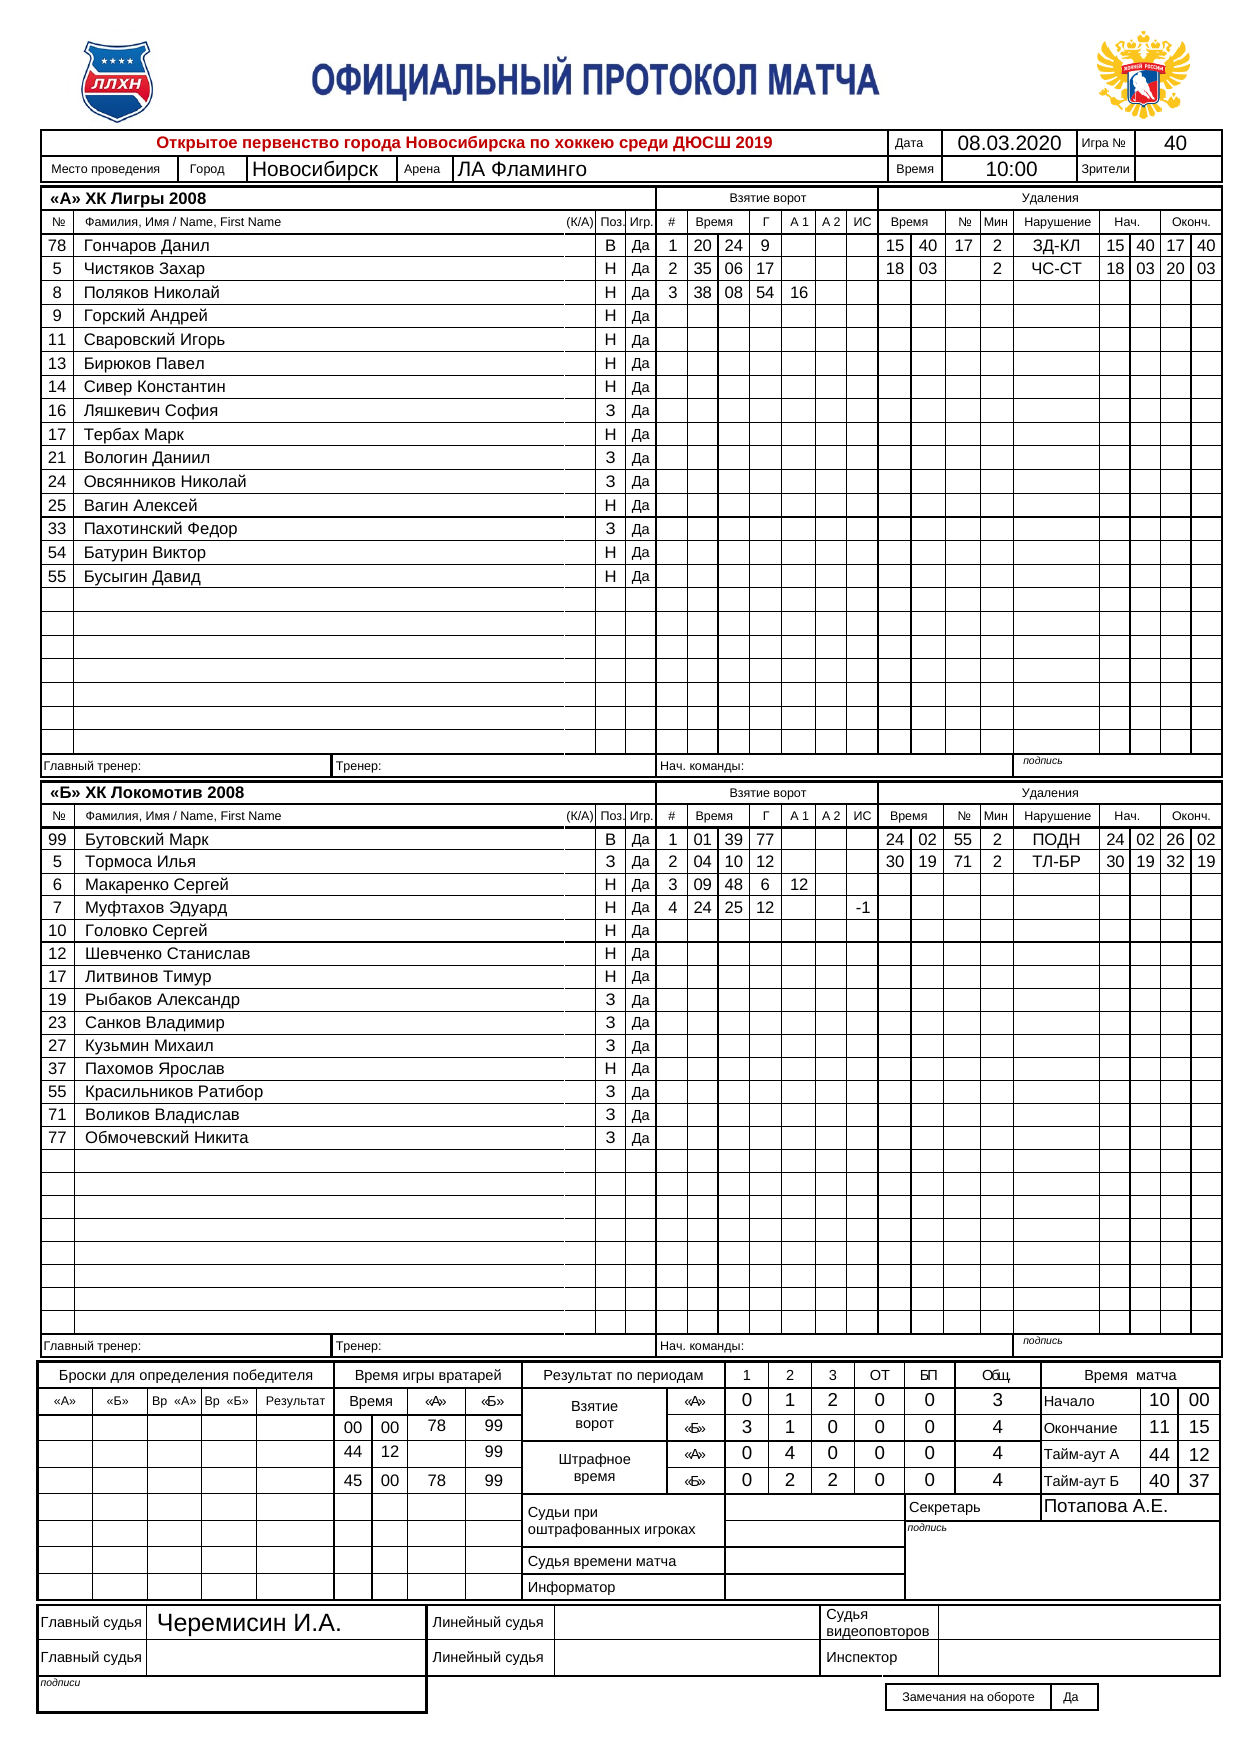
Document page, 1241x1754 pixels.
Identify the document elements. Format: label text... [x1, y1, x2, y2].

table_cell Тербах Марк [74, 423, 564, 445]
table_cell [688, 1058, 717, 1079]
table_cell [719, 446, 749, 469]
table_cell Гончаров Данил [74, 235, 564, 256]
table_cell [565, 1150, 595, 1172]
table_cell [847, 1242, 877, 1264]
table_cell [688, 612, 717, 634]
table_cell 27 [42, 1035, 74, 1057]
table_cell [1131, 1311, 1160, 1333]
table_cell Н [596, 541, 625, 564]
table_cell [1192, 1104, 1221, 1126]
table_cell [408, 1547, 465, 1573]
table_cell [1100, 1081, 1129, 1103]
table_cell [1014, 1288, 1099, 1310]
table_cell [981, 1035, 1013, 1057]
table_cell [565, 707, 595, 729]
table_cell [466, 1547, 521, 1573]
table_cell [816, 989, 846, 1011]
table_cell [847, 612, 877, 634]
table_cell Поз. [596, 805, 625, 826]
table_cell [1100, 518, 1129, 540]
table_cell Ляшкевич София [74, 399, 564, 422]
table_cell [981, 470, 1013, 493]
table_cell 38 [688, 281, 717, 303]
table_cell Зрители [1078, 157, 1134, 181]
table_cell Да [626, 829, 655, 849]
table_cell [565, 518, 595, 540]
table_cell [626, 636, 655, 658]
table_cell [93, 1441, 147, 1467]
table_cell [944, 1219, 980, 1241]
table_cell [879, 1058, 910, 1079]
table_header Броски для определения победителя [39, 1363, 333, 1387]
table_cell [847, 1150, 877, 1172]
table_cell 15 [1179, 1415, 1219, 1440]
table_cell 99 [466, 1441, 521, 1467]
table_cell ТЛ-БР [1014, 850, 1099, 872]
table_cell [782, 352, 815, 374]
table_cell Да [626, 281, 655, 303]
table_cell [626, 683, 655, 706]
table_cell [944, 874, 980, 895]
table_cell [626, 588, 655, 611]
table_cell [408, 1441, 465, 1467]
table_cell [408, 1521, 465, 1546]
table_cell Воликов Владислав [75, 1104, 564, 1126]
table_cell 4 [769, 1442, 811, 1467]
table_cell 24 [879, 829, 910, 849]
table_cell [1161, 1242, 1190, 1264]
table_cell [657, 494, 687, 516]
table_cell Линейный судья [428, 1640, 554, 1675]
table_cell 09 [688, 874, 717, 895]
table_cell [847, 1058, 877, 1079]
table_cell № [946, 211, 980, 233]
table_cell «А» [408, 1389, 465, 1413]
table_cell Да [626, 328, 655, 351]
table_cell [1100, 541, 1129, 564]
table_cell [657, 1035, 687, 1057]
table_cell [944, 1265, 980, 1287]
table_cell [1014, 943, 1099, 964]
table_cell [981, 989, 1013, 1011]
table_cell [1100, 659, 1129, 682]
table_cell [782, 399, 815, 422]
table_cell [39, 1468, 92, 1493]
table_cell «А» [668, 1389, 724, 1413]
table_cell [688, 1104, 717, 1126]
table_cell [1014, 874, 1099, 895]
table_cell [1192, 399, 1221, 422]
table_cell [981, 423, 1013, 445]
table_cell 0 [726, 1468, 768, 1493]
table_cell Город [179, 157, 246, 181]
table_cell А 2 [816, 211, 846, 233]
table_cell [946, 565, 980, 587]
table_cell [782, 376, 815, 398]
table_cell [879, 1012, 910, 1033]
table_cell [750, 1058, 781, 1079]
table_cell [750, 966, 781, 987]
table_cell [657, 920, 687, 941]
table_cell 01 [688, 829, 717, 849]
table_cell [1100, 1196, 1129, 1218]
table_cell [565, 588, 595, 611]
table_cell Батурин Виктор [74, 541, 564, 564]
table_cell [782, 1035, 815, 1057]
table_cell [946, 612, 980, 634]
table_header «Б» ХК Локомотив 2008 [42, 783, 655, 803]
table_cell Черемисин И.А. [147, 1606, 425, 1639]
table_cell [657, 1196, 687, 1218]
table_cell [74, 683, 564, 706]
table_cell 03 [1131, 257, 1160, 280]
table_cell Главный судья [39, 1640, 146, 1675]
table_cell [1014, 518, 1099, 540]
table_cell Окончание [1042, 1415, 1140, 1440]
table_cell 0 [905, 1442, 954, 1467]
table_cell Н [596, 565, 625, 587]
table_cell [782, 896, 815, 918]
table_cell [147, 1640, 425, 1675]
table_cell [565, 1058, 595, 1079]
table_cell [719, 1196, 749, 1218]
table_cell Взятие ворот [523, 1389, 666, 1440]
table_cell [565, 1265, 595, 1287]
table_cell 14 [42, 376, 73, 398]
table_cell [879, 1081, 910, 1103]
table_cell 30 [879, 850, 910, 872]
table_cell [1014, 399, 1099, 422]
table_cell [565, 612, 595, 634]
table_cell [782, 989, 815, 1011]
table_cell [1014, 541, 1099, 564]
table_cell [1192, 730, 1221, 753]
table_cell З [596, 1081, 625, 1103]
table_cell Бусыгин Давид [74, 565, 564, 587]
table_cell [626, 707, 655, 729]
table_cell [1100, 328, 1129, 351]
table_cell [1014, 1219, 1099, 1241]
table_cell (К/А) [565, 805, 595, 826]
table_cell [816, 541, 846, 564]
table_cell Фамилия, Имя / Name, First Name [74, 211, 565, 233]
table_cell 00 [335, 1416, 371, 1440]
table_cell 19 [1192, 850, 1221, 872]
table_cell [816, 730, 846, 753]
table_cell [816, 707, 846, 729]
table_cell [1131, 352, 1160, 374]
table_cell [408, 1494, 465, 1520]
table_cell [719, 1311, 749, 1333]
table_cell Рыбаков Александр [75, 989, 564, 1011]
table_cell [782, 1196, 815, 1218]
table_cell З [596, 446, 625, 469]
table_cell [847, 636, 877, 658]
table_cell [74, 730, 564, 753]
table_cell [1014, 1150, 1099, 1172]
table_cell [1131, 943, 1160, 964]
table_cell ИС [847, 805, 877, 826]
table_cell Да [626, 518, 655, 540]
table_cell [719, 565, 749, 587]
table_cell [1100, 1219, 1129, 1241]
table_cell [1161, 423, 1190, 445]
table_cell 12 [1179, 1441, 1219, 1467]
table_cell [719, 518, 749, 540]
table_cell [912, 707, 945, 729]
table_cell [816, 1104, 846, 1126]
table_cell [596, 588, 625, 611]
table_cell [847, 1127, 877, 1149]
table_cell [816, 683, 846, 706]
table_cell З [596, 518, 625, 540]
table_cell [944, 989, 980, 1011]
table_cell 11 [42, 328, 73, 351]
table_cell [1131, 541, 1160, 564]
table_cell [1100, 896, 1129, 918]
table_cell [944, 1150, 980, 1172]
table_cell [847, 1035, 877, 1057]
table_cell [657, 328, 687, 351]
table_cell [981, 1081, 1013, 1103]
table_cell Да [626, 423, 655, 445]
table_cell [816, 920, 846, 941]
table_cell [565, 1035, 595, 1057]
table_cell [782, 305, 815, 327]
table_cell 71 [42, 1104, 74, 1126]
table_cell [782, 1173, 815, 1195]
table_header Общ. [956, 1363, 1040, 1387]
table_cell [657, 423, 687, 445]
table_cell [981, 1173, 1013, 1195]
table_cell [688, 1173, 717, 1195]
table_cell 6 [42, 874, 74, 895]
table_cell 33 [42, 518, 73, 540]
table_cell [565, 1311, 595, 1333]
table_cell [1161, 707, 1190, 729]
table_cell [847, 518, 877, 540]
table_cell Штрафное время [523, 1442, 666, 1493]
table_cell Да [626, 541, 655, 564]
table_cell Да [626, 257, 655, 280]
table_cell [1192, 707, 1221, 729]
table_cell [1100, 1173, 1129, 1195]
table_cell [1161, 636, 1190, 658]
table_cell 00 [373, 1468, 407, 1493]
table_cell [1161, 1150, 1190, 1172]
table_cell [981, 541, 1013, 564]
table_cell [981, 1219, 1013, 1241]
table_cell [816, 829, 846, 849]
table_cell [912, 305, 945, 327]
table_cell [1131, 1288, 1160, 1310]
table_cell [93, 1468, 147, 1493]
table_cell Главный тренер: [42, 1335, 330, 1356]
table_cell [596, 1265, 625, 1287]
table_cell 12 [373, 1441, 407, 1467]
table_cell [750, 707, 781, 729]
table_cell [565, 874, 595, 895]
table_cell [946, 494, 980, 516]
table_cell [847, 1265, 877, 1287]
table_cell [847, 1196, 877, 1218]
table_cell 37 [1179, 1468, 1219, 1493]
table_cell [719, 399, 749, 422]
table_cell [912, 636, 945, 658]
table_cell 17 [1161, 235, 1190, 256]
table_cell [816, 376, 846, 398]
table_cell [816, 1265, 846, 1287]
table_cell [981, 636, 1013, 658]
table_cell 9 [42, 305, 73, 327]
table_cell [750, 730, 781, 753]
table_cell [1161, 565, 1190, 587]
table_cell [1192, 896, 1221, 918]
table_cell 0 [855, 1415, 904, 1440]
table_cell [626, 612, 655, 634]
table_cell Н [596, 305, 625, 327]
table_cell Да [626, 1035, 655, 1057]
table_cell [782, 565, 815, 587]
table_cell Время [879, 211, 945, 233]
table_cell [565, 943, 595, 964]
table_cell [596, 730, 625, 753]
table_cell [1131, 376, 1160, 398]
table_cell [847, 1012, 877, 1033]
table_cell [912, 565, 945, 587]
table_cell 54 [750, 281, 781, 303]
table_cell [565, 494, 595, 516]
table_cell Тормоса Илья [75, 850, 564, 872]
table_cell [981, 707, 1013, 729]
table_cell [912, 281, 945, 303]
table_cell [912, 1058, 943, 1079]
table_cell [657, 470, 687, 493]
table_cell [1100, 446, 1129, 469]
table_cell [335, 1494, 371, 1520]
table_cell [946, 707, 980, 729]
table_cell [42, 1150, 74, 1172]
table_cell [1014, 376, 1099, 398]
table_cell [596, 659, 625, 682]
table_cell [688, 1242, 717, 1264]
table_cell [688, 1219, 717, 1241]
table_cell [912, 376, 945, 398]
table_cell ЧС-СТ [1014, 257, 1099, 280]
table_cell [688, 1311, 717, 1333]
table_cell [1161, 541, 1190, 564]
table_cell [1099, 1682, 1220, 1711]
table_cell [1192, 494, 1221, 516]
table_cell 15 [1100, 235, 1129, 256]
table_cell [688, 683, 717, 706]
table_cell Нарушение [1014, 805, 1099, 826]
table_cell [565, 966, 595, 987]
table_cell [879, 423, 910, 445]
table_cell 78 [408, 1468, 465, 1493]
table_cell 30 [1100, 850, 1129, 872]
table_cell [912, 1311, 943, 1333]
table_cell 10:00 [943, 157, 1076, 181]
table_cell «Б» [93, 1389, 147, 1413]
table_cell [657, 1058, 687, 1079]
table_cell [1192, 636, 1221, 658]
table_cell Н [596, 896, 625, 918]
table_cell [257, 1416, 333, 1440]
table_cell [1192, 1288, 1221, 1310]
table_cell [148, 1547, 201, 1573]
table_cell 1 [657, 235, 687, 256]
table_cell [1131, 966, 1160, 987]
table_cell [1100, 920, 1129, 941]
table_cell [816, 305, 846, 327]
table_cell [688, 1081, 717, 1103]
table_cell [1192, 446, 1221, 469]
table_cell [912, 446, 945, 469]
table_cell З [596, 850, 625, 872]
table_cell Н [596, 352, 625, 374]
table_cell Время [688, 211, 749, 233]
table_cell [719, 352, 749, 374]
table_cell 08 [719, 281, 749, 303]
table_cell [782, 943, 815, 964]
table_cell [981, 352, 1013, 374]
table_cell [816, 1173, 846, 1195]
table_cell [750, 376, 781, 398]
table_cell [75, 1219, 564, 1241]
table_cell [1131, 636, 1160, 658]
table_cell [1161, 281, 1190, 303]
table_cell [981, 399, 1013, 422]
table_cell Вологин Даниил [74, 446, 564, 469]
table_cell Да [626, 494, 655, 516]
table_cell [74, 588, 564, 611]
table_cell # [657, 805, 687, 826]
table_cell Вагин Алексей [74, 494, 564, 516]
table_cell [847, 494, 877, 516]
table_cell [1192, 1035, 1221, 1057]
table_cell [912, 920, 943, 941]
table_cell А 2 [816, 805, 846, 826]
table_cell [879, 588, 910, 611]
table_cell [688, 494, 717, 516]
table_cell 26 [1161, 829, 1190, 849]
table_cell [912, 612, 945, 634]
table_cell [688, 1196, 717, 1218]
table_cell [847, 850, 877, 872]
table_cell [93, 1574, 147, 1599]
table_cell [1014, 470, 1099, 493]
table_cell [719, 1058, 749, 1079]
table_cell Судья времени матча [523, 1548, 724, 1573]
table_cell [1192, 328, 1221, 351]
table_cell Да [626, 1104, 655, 1126]
table_cell [726, 1575, 904, 1599]
table_cell [1161, 683, 1190, 706]
table_cell [74, 612, 564, 634]
table_cell Бирюков Павел [74, 352, 564, 374]
table_cell [946, 518, 980, 540]
table_cell [39, 1494, 92, 1520]
table_cell 2 [657, 257, 687, 280]
table_cell Да [626, 896, 655, 918]
table_cell Литвинов Тимур [75, 966, 564, 987]
table_cell 0 [905, 1468, 954, 1493]
table_cell [202, 1441, 256, 1467]
table_cell Тренер: [333, 1335, 655, 1356]
table_cell [847, 829, 877, 849]
table_cell 25 [719, 896, 749, 918]
table_cell [939, 1640, 1219, 1675]
table_cell [879, 636, 910, 658]
table_cell Да [626, 989, 655, 1011]
table_cell [816, 1219, 846, 1241]
table_cell [719, 707, 749, 729]
table_cell [596, 707, 625, 729]
table_cell [1161, 328, 1190, 351]
table_cell [42, 1219, 74, 1241]
table_cell [93, 1494, 147, 1520]
table_cell [750, 1035, 781, 1057]
table_cell Игр. [626, 805, 655, 826]
table_cell [1131, 1035, 1160, 1057]
table_cell [1014, 1242, 1099, 1264]
table_cell [782, 257, 815, 280]
table_cell [335, 1574, 371, 1599]
table_cell [565, 896, 595, 918]
table_cell [944, 1104, 980, 1126]
table_cell Да [626, 920, 655, 941]
table_cell [750, 1173, 781, 1195]
table_cell Н [596, 281, 625, 303]
table_cell [1161, 943, 1190, 964]
table_cell [1192, 470, 1221, 493]
table_cell 99 [466, 1468, 521, 1493]
table_cell Да [626, 470, 655, 493]
table_cell 2 [981, 257, 1013, 280]
table_cell [1192, 1081, 1221, 1103]
table_cell [1161, 659, 1190, 682]
table_cell [565, 257, 595, 280]
table_cell [1100, 1127, 1129, 1149]
table_cell [626, 1265, 655, 1287]
table_cell [626, 1288, 655, 1310]
table_cell [688, 423, 717, 445]
table_cell [148, 1441, 201, 1467]
table_cell [1014, 612, 1099, 634]
table_cell [1192, 565, 1221, 587]
table_cell 5 [42, 850, 74, 872]
table_cell [981, 1311, 1013, 1333]
table_cell 32 [1161, 850, 1190, 872]
table_cell [626, 1242, 655, 1264]
table_cell [657, 1081, 687, 1103]
table_cell [1192, 1311, 1221, 1333]
table_cell [719, 920, 749, 941]
table_cell [1161, 1265, 1190, 1287]
table_cell [1100, 399, 1129, 422]
table_cell [879, 966, 910, 987]
table_cell [1131, 305, 1160, 327]
table_cell [719, 328, 749, 351]
table_cell [1100, 281, 1129, 303]
table_cell [879, 565, 910, 587]
table_cell [981, 1265, 1013, 1287]
table_cell 48 [719, 874, 749, 895]
table_cell [981, 494, 1013, 516]
table_cell Да [626, 235, 655, 256]
table_cell З [596, 470, 625, 493]
table_cell [782, 541, 815, 564]
table_cell [912, 943, 943, 964]
table_cell [981, 376, 1013, 398]
table_cell [1131, 896, 1160, 918]
table_cell Обмочевский Никита [75, 1127, 564, 1149]
table_cell [565, 920, 595, 941]
table_cell [719, 1035, 749, 1057]
table_cell [782, 1127, 815, 1149]
table_cell [750, 920, 781, 941]
table_cell [719, 943, 749, 964]
table_cell [750, 1196, 781, 1218]
table_cell [1192, 1265, 1221, 1287]
table_cell 4 [657, 896, 687, 918]
table_cell [719, 470, 749, 493]
table_header 08.03.2020 [943, 131, 1076, 155]
table_cell 0 [726, 1389, 768, 1413]
table_cell [1100, 1265, 1129, 1287]
table_cell [879, 376, 910, 398]
table_cell 71 [944, 850, 980, 872]
table_cell 0 [812, 1442, 854, 1467]
table_cell [981, 612, 1013, 634]
table_cell [1014, 1081, 1099, 1103]
table_cell [782, 1288, 815, 1310]
table_cell 10 [1141, 1389, 1177, 1413]
table_cell [1192, 1127, 1221, 1149]
table_cell [944, 1012, 980, 1033]
table_cell [750, 1012, 781, 1033]
table_cell «Б» [668, 1415, 724, 1440]
table_cell [750, 305, 781, 327]
table_cell 4 [956, 1468, 1040, 1493]
table_cell [912, 518, 945, 540]
table_cell Да [626, 1081, 655, 1103]
table_cell [1100, 612, 1129, 634]
table_cell [565, 235, 595, 256]
table_cell 17 [42, 423, 73, 445]
table_cell 3 [657, 874, 687, 895]
table_cell Главный тренер: [42, 755, 330, 776]
table_cell [1192, 1058, 1221, 1079]
table_cell 06 [719, 257, 749, 280]
table_cell [816, 1035, 846, 1057]
table_cell [879, 730, 910, 753]
table_cell [750, 518, 781, 540]
table_cell [1100, 1311, 1129, 1333]
table_cell 17 [750, 257, 781, 280]
table_cell [719, 1104, 749, 1126]
table_cell [946, 730, 980, 753]
table_cell [1131, 518, 1160, 540]
table_cell [750, 541, 781, 564]
table_cell [657, 518, 687, 540]
table_cell Время [688, 805, 749, 826]
table_cell [657, 352, 687, 374]
table_cell [719, 494, 749, 516]
table_cell Н [596, 874, 625, 895]
table_header Замечания на обороте [887, 1685, 1050, 1709]
table_cell [879, 446, 910, 469]
table_cell ЗД-КЛ [1014, 235, 1099, 256]
table_cell [657, 565, 687, 587]
table_cell Мин [981, 805, 1013, 826]
table_cell [782, 423, 815, 445]
table_cell [726, 1521, 904, 1546]
table_header Открытое первенство города Новосибирска по хоккею среди ДЮСШ 2019 [42, 131, 887, 155]
table_cell 2 [769, 1468, 811, 1493]
table_cell [816, 1012, 846, 1033]
table_cell [1161, 470, 1190, 493]
table_cell [1161, 1127, 1190, 1149]
table_cell 11 [1141, 1415, 1177, 1440]
table_cell 02 [1192, 829, 1221, 849]
table_cell [1161, 588, 1190, 611]
table_cell [750, 943, 781, 964]
table_cell [719, 1173, 749, 1195]
table_cell ЛА Фламинго [454, 157, 887, 181]
table_cell [596, 612, 625, 634]
table_cell [719, 1150, 749, 1172]
table_cell [946, 257, 980, 280]
table_cell [1131, 683, 1160, 706]
table_cell 55 [42, 1081, 74, 1103]
table_cell [847, 305, 877, 327]
table_cell Н [596, 494, 625, 516]
table_cell [981, 966, 1013, 987]
table_cell [879, 1173, 910, 1195]
table_cell [879, 1219, 910, 1241]
table_cell [816, 850, 846, 872]
table_cell Да [626, 1127, 655, 1149]
table_cell [1100, 636, 1129, 658]
table_cell [1014, 683, 1099, 706]
table_cell [42, 612, 73, 634]
table_cell [912, 1173, 943, 1195]
table_header Взятие ворот [657, 783, 877, 803]
table_cell [93, 1416, 147, 1440]
table_cell [750, 1265, 781, 1287]
table_cell 2 [657, 850, 687, 872]
table_cell № [42, 211, 73, 233]
table_cell [782, 920, 815, 941]
table_cell [626, 1196, 655, 1218]
table_cell [847, 659, 877, 682]
table_cell [816, 896, 846, 918]
table_cell [1161, 989, 1190, 1011]
table_cell [1014, 1265, 1099, 1287]
table_cell [75, 1150, 564, 1172]
table_cell 02 [1131, 829, 1160, 849]
table_cell [946, 281, 980, 303]
table_cell [719, 1265, 749, 1287]
table_cell [1014, 423, 1099, 445]
table_header 40 [1136, 131, 1221, 155]
table_cell [816, 281, 846, 303]
table_cell [816, 612, 846, 634]
table_cell 02 [912, 829, 943, 849]
table_cell 37 [42, 1058, 74, 1079]
table_cell [816, 1127, 846, 1149]
table_cell подпись [1014, 1335, 1221, 1356]
table_cell [657, 1265, 687, 1287]
table_cell [1014, 1104, 1099, 1126]
table_cell Нач. [1100, 805, 1160, 826]
table_cell [912, 874, 943, 895]
table_cell [847, 920, 877, 941]
table_cell З [596, 1012, 625, 1033]
table_cell [750, 636, 781, 658]
table_cell [726, 1495, 904, 1520]
table_cell [1161, 1219, 1190, 1241]
table_cell [782, 1012, 815, 1033]
table_cell [1192, 943, 1221, 964]
table_cell [944, 1081, 980, 1103]
table_cell 19 [912, 850, 943, 872]
table_cell -1 [847, 896, 877, 918]
table_cell [565, 470, 595, 493]
table_cell [1192, 659, 1221, 682]
table_cell [750, 1219, 781, 1241]
table_cell [1192, 541, 1221, 564]
table_cell [657, 943, 687, 964]
table_cell [981, 1196, 1013, 1218]
table_cell [750, 1311, 781, 1333]
table_cell [565, 1012, 595, 1033]
table_cell З [596, 1035, 625, 1057]
table_cell [565, 376, 595, 398]
table_cell [944, 1311, 980, 1333]
table_cell [1100, 1104, 1129, 1126]
table_cell [657, 989, 687, 1011]
table_cell [565, 989, 595, 1011]
table_cell 4 [956, 1442, 1040, 1467]
table_cell 77 [750, 829, 781, 849]
table_cell [750, 399, 781, 422]
table_cell [373, 1574, 407, 1599]
table_cell [1161, 874, 1190, 895]
table_cell Овсянников Николай [74, 470, 564, 493]
table_cell Чистяков Захар [74, 257, 564, 280]
table_cell Да [626, 874, 655, 895]
table_cell [596, 1196, 625, 1218]
table_cell [596, 1311, 625, 1333]
table_cell [657, 1219, 687, 1241]
table_cell [657, 1242, 687, 1264]
table_cell З [596, 399, 625, 422]
table_cell 03 [1192, 257, 1221, 280]
table_cell 24 [719, 235, 749, 256]
table_cell [912, 896, 943, 918]
table_cell Кузьмин Михаил [75, 1035, 564, 1057]
table_cell Головко Сергей [75, 920, 564, 941]
table_cell [657, 683, 687, 706]
table_cell [565, 829, 595, 849]
table_cell [688, 1127, 717, 1149]
table_cell [944, 896, 980, 918]
table_cell Н [596, 257, 625, 280]
table_cell [719, 305, 749, 327]
table_cell 15 [879, 235, 910, 256]
table_cell [1131, 1265, 1160, 1287]
table_cell 24 [42, 470, 73, 493]
table_cell [1014, 1173, 1099, 1195]
table_cell [657, 588, 687, 611]
table_cell [782, 829, 815, 849]
table_cell Секретарь [906, 1495, 1040, 1520]
table_cell [1131, 281, 1160, 303]
table_cell 19 [42, 989, 74, 1011]
table_cell 5 [42, 257, 73, 280]
table_cell [944, 1242, 980, 1264]
table_cell [912, 1150, 943, 1172]
table_cell [75, 1288, 564, 1310]
table_cell 18 [1100, 257, 1129, 280]
table_cell [1161, 896, 1190, 918]
table_cell [688, 1265, 717, 1287]
table_cell [782, 612, 815, 634]
table_cell [657, 659, 687, 682]
table_cell [1131, 1127, 1160, 1149]
table_cell [257, 1468, 333, 1493]
table_cell 3 [956, 1389, 1040, 1413]
table_header Результат по периодам [523, 1363, 724, 1387]
table_cell [657, 1288, 687, 1310]
table_cell [719, 588, 749, 611]
table_cell 00 [373, 1416, 407, 1440]
table_cell [565, 659, 595, 682]
table_cell [879, 328, 910, 351]
table_cell 16 [782, 281, 815, 303]
table_cell [981, 281, 1013, 303]
table_cell [688, 636, 717, 658]
table_cell [39, 1416, 92, 1440]
table_cell [1100, 1012, 1129, 1033]
table_cell [847, 399, 877, 422]
table_cell [719, 1081, 749, 1103]
table_cell [75, 1242, 564, 1264]
table_cell 40 [1131, 235, 1160, 256]
table_cell [1131, 612, 1160, 634]
table_cell [879, 1104, 910, 1126]
table_cell Инспектор [821, 1640, 938, 1675]
table_cell [879, 305, 910, 327]
table_cell [912, 1265, 943, 1287]
table_cell Вр «Б» [202, 1389, 256, 1413]
table_cell [1131, 470, 1160, 493]
table_cell [912, 588, 945, 611]
table_cell [257, 1494, 333, 1520]
table_cell [1100, 989, 1129, 1011]
table_cell [816, 1288, 846, 1310]
table_cell Да [626, 565, 655, 587]
table_cell [816, 257, 846, 280]
table_header 3 [812, 1363, 854, 1387]
table_cell 99 [466, 1416, 521, 1440]
table_cell 1 [769, 1415, 811, 1440]
table_cell 20 [688, 235, 717, 256]
table_cell [1014, 966, 1099, 987]
table_cell [1014, 446, 1099, 469]
table_cell [981, 1012, 1013, 1033]
table_cell [847, 376, 877, 398]
table_cell [1131, 1104, 1160, 1126]
table_cell [847, 565, 877, 587]
table_cell Н [596, 376, 625, 398]
table_cell 24 [1100, 829, 1129, 849]
table_cell 9 [750, 235, 781, 256]
table_cell [626, 1150, 655, 1172]
table_cell 21 [42, 446, 73, 469]
table_cell [335, 1521, 371, 1546]
table_cell [981, 896, 1013, 918]
table_cell [719, 1012, 749, 1033]
table_cell [1161, 1311, 1190, 1333]
table_cell [879, 612, 910, 634]
table_cell [565, 1242, 595, 1264]
table_cell [1161, 399, 1190, 422]
table_cell [657, 612, 687, 634]
table_cell [816, 328, 846, 351]
table_cell [148, 1494, 201, 1520]
table_header 2 [769, 1363, 811, 1387]
table_cell (К/А) [565, 211, 595, 233]
table_cell [782, 494, 815, 516]
table_cell [879, 1035, 910, 1057]
table_cell 0 [905, 1415, 954, 1440]
table_cell [1131, 328, 1160, 351]
table_cell [726, 1548, 904, 1573]
table_cell Да [626, 376, 655, 398]
table_header Удаления [879, 783, 1221, 803]
table_cell [879, 399, 910, 422]
table_cell [879, 874, 910, 895]
table_cell [1131, 1242, 1160, 1264]
table_cell Санков Владимир [75, 1012, 564, 1033]
table_cell [565, 1196, 595, 1218]
table_cell [879, 541, 910, 564]
table_cell [1100, 470, 1129, 493]
table_cell Н [596, 423, 625, 445]
table_cell Да [626, 305, 655, 327]
table_cell [782, 470, 815, 493]
table_header 1 [726, 1363, 768, 1387]
table_cell 17 [42, 966, 74, 987]
table_cell [879, 683, 910, 706]
table_cell [1100, 1150, 1129, 1172]
table_cell [981, 1058, 1013, 1079]
table_cell [1100, 707, 1129, 729]
table_cell [1192, 305, 1221, 327]
table_cell [688, 328, 717, 351]
table_cell 44 [1141, 1441, 1177, 1467]
table_cell [879, 1311, 910, 1333]
table_cell [75, 1311, 564, 1333]
table_cell Нарушение [1014, 211, 1099, 233]
table_cell [847, 470, 877, 493]
table_cell 1 [769, 1389, 811, 1413]
table_cell 3 [657, 281, 687, 303]
table_cell [42, 683, 73, 706]
table_cell [1014, 328, 1099, 351]
table_header Время матча [1042, 1363, 1219, 1387]
table_cell [816, 423, 846, 445]
table_header Взятие ворот [657, 188, 877, 209]
table_cell [1014, 659, 1099, 682]
table_cell [912, 1219, 943, 1241]
table_cell [565, 1127, 595, 1149]
table_cell 00 [1179, 1389, 1219, 1413]
table_cell Место проведения [42, 157, 177, 181]
table_cell [981, 518, 1013, 540]
table_cell [981, 1242, 1013, 1264]
table_cell 2 [981, 850, 1013, 872]
table_cell [688, 989, 717, 1011]
table_cell [879, 1242, 910, 1264]
table_cell [981, 730, 1013, 753]
table_cell «А» [668, 1442, 724, 1467]
table_cell [912, 966, 943, 987]
table_cell Бутовский Марк [75, 829, 564, 849]
table_cell [981, 1288, 1013, 1310]
table_cell [1100, 588, 1129, 611]
table_cell [555, 1640, 819, 1675]
table_cell [944, 1288, 980, 1310]
table_cell Вр «А» [148, 1389, 201, 1413]
table_cell [816, 943, 846, 964]
table_cell 13 [42, 352, 73, 374]
table_cell 35 [688, 257, 717, 280]
table_cell [879, 1265, 910, 1287]
table_cell [847, 235, 877, 256]
table_cell [1161, 1058, 1190, 1079]
table_cell # [657, 211, 687, 233]
table_cell [847, 1288, 877, 1310]
table_cell 12 [750, 896, 781, 918]
table_cell [596, 1219, 625, 1241]
table_cell [946, 659, 980, 682]
table_cell [1131, 1150, 1160, 1172]
table_cell [719, 1219, 749, 1241]
table_cell [1161, 518, 1190, 540]
table_cell А 1 [782, 805, 815, 826]
table_cell [750, 423, 781, 445]
table_cell [75, 1196, 564, 1218]
table_cell [565, 730, 595, 753]
table_cell [879, 896, 910, 918]
table_cell [1014, 1196, 1099, 1218]
table_cell [847, 1219, 877, 1241]
table_cell [944, 1173, 980, 1195]
table_cell Начало [1042, 1389, 1140, 1413]
table_cell 99 [42, 829, 74, 849]
table_cell [565, 683, 595, 706]
table_cell Да [626, 352, 655, 374]
table_cell [1100, 423, 1129, 445]
table_cell [1100, 683, 1129, 706]
table_cell [782, 446, 815, 469]
table_cell [688, 966, 717, 987]
table_cell Н [596, 966, 625, 987]
table_cell [750, 494, 781, 516]
table_cell [657, 1012, 687, 1033]
table_cell [373, 1521, 407, 1546]
table_cell [946, 399, 980, 422]
table_cell [688, 565, 717, 587]
table_cell Н [596, 920, 625, 941]
table_cell [688, 1150, 717, 1172]
table_cell [946, 588, 980, 611]
table_cell [335, 1547, 371, 1573]
table_cell 40 [1141, 1468, 1177, 1493]
table_cell [946, 636, 980, 658]
table_cell Время [335, 1389, 407, 1413]
table_cell [93, 1521, 147, 1546]
table_cell [847, 943, 877, 964]
table_header Дата [889, 131, 941, 155]
table_cell Результат [257, 1389, 333, 1413]
table_cell [912, 399, 945, 422]
table_cell В [596, 235, 625, 256]
table_cell Тайм-аут А [1042, 1441, 1140, 1467]
table_cell [782, 1150, 815, 1172]
table_cell [1131, 920, 1160, 941]
table_cell [879, 920, 910, 941]
table_cell [816, 1311, 846, 1333]
table_cell [816, 352, 846, 374]
table_cell [688, 1012, 717, 1033]
table_cell [1014, 565, 1099, 587]
table_cell [42, 1173, 74, 1195]
table_cell [847, 730, 877, 753]
table_cell 0 [855, 1442, 904, 1467]
table_cell [1100, 1058, 1129, 1079]
table_cell [816, 1242, 846, 1264]
table_cell 40 [912, 235, 945, 256]
table_header Да [1052, 1685, 1097, 1709]
table_cell [373, 1494, 407, 1520]
table_cell [750, 565, 781, 587]
table_cell 17 [946, 235, 980, 256]
table_cell [148, 1521, 201, 1546]
table_cell Н [596, 943, 625, 964]
table_cell № [42, 805, 74, 826]
table_cell [1161, 494, 1190, 516]
table_cell [75, 1265, 564, 1287]
table_cell Н [596, 1058, 625, 1079]
table_cell З [596, 1127, 625, 1149]
table_cell Поз. [596, 211, 625, 233]
table_cell [1161, 730, 1190, 753]
table_cell [782, 636, 815, 658]
table_cell З [596, 989, 625, 1011]
table_cell [719, 1242, 749, 1264]
table_cell [148, 1416, 201, 1440]
table_cell [596, 1242, 625, 1264]
table_cell [1131, 494, 1160, 516]
table_cell [1161, 376, 1190, 398]
table_cell [1192, 1173, 1221, 1195]
table_cell [782, 1242, 815, 1264]
table_cell [719, 541, 749, 564]
table_cell Макаренко Сергей [75, 874, 564, 895]
table_cell [912, 989, 943, 1011]
table_cell «А» [39, 1389, 92, 1413]
table_cell Время [889, 157, 941, 181]
table_cell 16 [42, 399, 73, 422]
table_cell [688, 1035, 717, 1057]
table_cell В [596, 829, 625, 849]
table_cell Г [750, 805, 781, 826]
table_cell [719, 1127, 749, 1149]
table_cell [816, 1196, 846, 1218]
table_cell [688, 470, 717, 493]
table_cell 55 [944, 829, 980, 849]
table_cell [74, 707, 564, 729]
table_cell [565, 399, 595, 422]
table_cell [1014, 636, 1099, 658]
table_cell [93, 1547, 147, 1573]
table_cell [626, 659, 655, 682]
table_cell [1100, 1242, 1129, 1264]
table_cell [466, 1574, 521, 1599]
table_cell ИС [847, 211, 877, 233]
table_cell [42, 588, 73, 611]
table_cell [688, 399, 717, 422]
table_cell [782, 730, 815, 753]
table_cell [981, 683, 1013, 706]
table_cell [74, 659, 564, 682]
table_cell [202, 1521, 256, 1546]
table_cell [912, 730, 945, 753]
table_cell [750, 1150, 781, 1172]
table_cell [466, 1494, 521, 1520]
table_cell [1161, 1173, 1190, 1195]
table_cell [847, 281, 877, 303]
table_cell [782, 1265, 815, 1287]
table_cell [750, 352, 781, 374]
table_cell [1192, 423, 1221, 445]
table_cell [847, 874, 877, 895]
table_cell [816, 470, 846, 493]
table_cell [944, 1058, 980, 1079]
table_cell [1014, 1127, 1099, 1149]
table_cell [42, 707, 73, 729]
table_cell [596, 683, 625, 706]
table_cell Нач. [1100, 211, 1160, 233]
table_cell [657, 1173, 687, 1195]
table_cell Время [879, 805, 943, 826]
table_cell [782, 588, 815, 611]
table_cell [944, 1127, 980, 1149]
table_cell № [944, 805, 980, 826]
table_cell [1100, 874, 1129, 895]
table_cell [565, 423, 595, 445]
table_cell [688, 707, 717, 729]
table_cell [750, 1081, 781, 1103]
table_cell [42, 1265, 74, 1287]
table_cell 0 [855, 1468, 904, 1493]
table_cell [1100, 966, 1129, 987]
table_cell [782, 235, 815, 256]
table_cell [981, 920, 1013, 941]
table_cell [657, 1104, 687, 1126]
table_cell [39, 1441, 92, 1467]
table_cell 3 [726, 1415, 768, 1440]
table_cell [847, 1104, 877, 1126]
table_cell [719, 730, 749, 753]
table_cell [596, 1173, 625, 1195]
table_cell [879, 1150, 910, 1172]
table_cell [1192, 1219, 1221, 1241]
table_cell [1014, 281, 1099, 303]
table_cell [657, 399, 687, 422]
table_cell Фамилия, Имя / Name, First Name [75, 805, 565, 826]
table_cell [719, 683, 749, 706]
table_cell Тренер: [333, 755, 655, 776]
table_cell [1161, 446, 1190, 469]
table_cell [1100, 1035, 1129, 1057]
table_cell [1192, 989, 1221, 1011]
table_header Время игры вратарей [335, 1363, 521, 1387]
table_cell [883, 1677, 1220, 1681]
table_cell [912, 541, 945, 564]
table_cell [750, 1288, 781, 1310]
table_cell [1192, 612, 1221, 634]
table_cell [688, 659, 717, 682]
table_cell [719, 636, 749, 658]
table_cell [939, 1606, 1219, 1639]
table_cell Сивер Константин [74, 376, 564, 398]
table_cell [466, 1521, 521, 1546]
table_cell [1131, 1058, 1160, 1079]
table_cell [408, 1574, 465, 1599]
table_cell [565, 305, 595, 327]
table_cell [847, 683, 877, 706]
table_cell [1192, 966, 1221, 987]
table_cell [847, 1311, 877, 1333]
table_cell Главный судья [39, 1606, 146, 1639]
table_cell [202, 1494, 256, 1520]
table_cell 6 [750, 874, 781, 895]
table_cell Судья видеоповторов [821, 1606, 938, 1639]
table_cell [1161, 352, 1190, 374]
table_cell [202, 1416, 256, 1440]
table_cell [565, 541, 595, 564]
table_cell Линейный судья [428, 1606, 554, 1639]
table_cell [1161, 612, 1190, 634]
table_cell [1131, 399, 1160, 422]
table_cell [1161, 1035, 1190, 1057]
table_cell [816, 494, 846, 516]
table_cell [946, 328, 980, 351]
table_cell [688, 376, 717, 398]
table_cell [847, 328, 877, 351]
table_cell [555, 1606, 819, 1639]
table_cell 24 [688, 896, 717, 918]
table_cell 4 [956, 1415, 1040, 1440]
table_cell Поляков Николай [74, 281, 564, 303]
table_cell [912, 1104, 943, 1126]
table_cell [847, 423, 877, 445]
table_cell 04 [688, 850, 717, 872]
table_cell [946, 470, 980, 493]
table_cell [782, 850, 815, 872]
table_cell [257, 1521, 333, 1546]
table_cell Сваровский Игорь [74, 328, 564, 351]
table_cell [1131, 989, 1160, 1011]
table_cell [782, 966, 815, 987]
table_cell [816, 659, 846, 682]
table_cell [688, 446, 717, 469]
table_cell 39 [719, 829, 749, 849]
table_cell ПОДН [1014, 829, 1099, 849]
table_header БП [905, 1363, 954, 1387]
table_cell [1192, 874, 1221, 895]
table_cell [879, 352, 910, 374]
table_cell подписи [39, 1677, 425, 1711]
table_cell [981, 1104, 1013, 1126]
table_header «А» ХК Лигры 2008 [42, 188, 655, 209]
table_cell [257, 1547, 333, 1573]
table_cell [42, 730, 73, 753]
table_cell [428, 1677, 882, 1711]
table_cell Г [750, 211, 781, 233]
table_cell [946, 305, 980, 327]
table_cell [688, 1288, 717, 1310]
table_cell 2 [812, 1389, 854, 1413]
table_cell [565, 1173, 595, 1195]
table_cell [912, 1035, 943, 1057]
table_cell [912, 683, 945, 706]
table_cell Красильников Ратибор [75, 1081, 564, 1103]
table_cell [39, 1574, 92, 1599]
table_cell 45 [335, 1468, 371, 1493]
table_cell [688, 305, 717, 327]
table_cell [148, 1468, 201, 1493]
table_cell 2 [981, 829, 1013, 849]
table_cell [74, 636, 564, 658]
table_cell [750, 683, 781, 706]
table_cell [657, 446, 687, 469]
picture [5, 28, 1197, 129]
table_cell Судьи при оштрафованных игроках [523, 1495, 724, 1546]
table_cell [782, 1219, 815, 1241]
table_cell [782, 659, 815, 682]
table_cell [816, 1150, 846, 1172]
table_cell [946, 352, 980, 374]
table_cell [1161, 920, 1190, 941]
table_cell [816, 235, 846, 256]
table_cell [657, 707, 687, 729]
table_cell [1192, 376, 1221, 398]
table_cell 25 [42, 494, 73, 516]
table_cell [1131, 423, 1160, 445]
table_cell [816, 588, 846, 611]
table_cell [565, 850, 595, 872]
table_cell [816, 446, 846, 469]
table_cell [688, 943, 717, 964]
table_cell 10 [42, 920, 74, 941]
table_cell [750, 989, 781, 1011]
table_cell [981, 1150, 1013, 1172]
table_cell [1131, 874, 1160, 895]
table_cell [1192, 1196, 1221, 1218]
table_cell «Б » [466, 1389, 521, 1413]
table_cell [148, 1574, 201, 1599]
table_cell [1192, 920, 1221, 941]
table_cell [912, 494, 945, 516]
table_cell [847, 989, 877, 1011]
table_cell [1131, 1081, 1160, 1103]
table_cell 44 [335, 1441, 371, 1467]
table_cell [565, 1219, 595, 1241]
table_cell [1161, 1012, 1190, 1033]
table_cell [750, 328, 781, 351]
table_cell [657, 636, 687, 658]
table_cell [912, 470, 945, 493]
table_cell [688, 920, 717, 941]
table_cell [782, 518, 815, 540]
table_cell Да [626, 399, 655, 422]
table_cell [1131, 1173, 1160, 1195]
table_cell [1161, 1196, 1190, 1218]
table_cell [1192, 352, 1221, 374]
table_cell [657, 541, 687, 564]
table_cell [202, 1468, 256, 1493]
table_cell [657, 1150, 687, 1172]
table_cell 18 [879, 257, 910, 280]
table_cell [1161, 305, 1190, 327]
table_cell [981, 565, 1013, 587]
table_cell [1161, 1081, 1190, 1103]
table_cell [1131, 1196, 1160, 1218]
table_cell [1014, 920, 1099, 941]
table_cell 55 [42, 565, 73, 587]
table_cell [42, 1288, 74, 1310]
table_cell [912, 352, 945, 374]
table_cell 03 [912, 257, 945, 280]
table_cell [565, 1104, 595, 1126]
table_cell [1192, 1012, 1221, 1033]
table_cell [981, 328, 1013, 351]
table_cell [816, 874, 846, 895]
table_cell [1100, 376, 1129, 398]
table_cell [42, 1311, 74, 1333]
table_cell [565, 446, 595, 469]
table_cell [596, 1150, 625, 1172]
table_cell [719, 376, 749, 398]
table_cell [912, 1012, 943, 1033]
table_cell [879, 659, 910, 682]
table_cell [912, 1288, 943, 1310]
table_cell Нач. команды: [657, 1335, 1012, 1356]
table_cell [565, 352, 595, 374]
table_cell 54 [42, 541, 73, 564]
table_cell 78 [42, 235, 73, 256]
table_cell [373, 1547, 407, 1573]
table_cell [816, 1058, 846, 1079]
table_cell Да [626, 446, 655, 469]
table_cell 0 [812, 1415, 854, 1440]
table_cell Н [596, 328, 625, 351]
table_cell [1131, 1219, 1160, 1241]
table_cell [1131, 707, 1160, 729]
table_cell [565, 1081, 595, 1103]
table_cell [879, 281, 910, 303]
table_cell [944, 943, 980, 964]
table_cell [912, 1196, 943, 1218]
table_cell [816, 1081, 846, 1103]
table_cell 12 [782, 874, 815, 895]
table_cell [912, 1242, 943, 1264]
table_cell [981, 446, 1013, 469]
table_cell [946, 683, 980, 706]
table_cell Нач. команды: [657, 755, 1012, 776]
table_cell [719, 989, 749, 1011]
table_cell [944, 1035, 980, 1057]
table_cell [944, 1196, 980, 1218]
table_cell З [596, 1104, 625, 1126]
table_cell [946, 446, 980, 469]
table_cell [981, 588, 1013, 611]
table_cell [1161, 966, 1190, 987]
table_cell Да [626, 943, 655, 964]
table_cell [816, 636, 846, 658]
table_cell [879, 989, 910, 1011]
table_cell [565, 1288, 595, 1310]
table_cell [981, 659, 1013, 682]
table_cell [750, 612, 781, 634]
table_cell [816, 518, 846, 540]
table_cell [719, 423, 749, 445]
table_cell [1192, 683, 1221, 706]
table_cell подпись [1014, 755, 1221, 776]
table_cell [750, 1104, 781, 1126]
table_cell [626, 1219, 655, 1241]
table_cell [1014, 1012, 1099, 1033]
table_cell [912, 1127, 943, 1149]
table_cell [1131, 659, 1160, 682]
table_cell [879, 518, 910, 540]
table_cell [847, 707, 877, 729]
table_cell [944, 966, 980, 987]
table_cell 8 [42, 281, 73, 303]
table_cell [1192, 518, 1221, 540]
table_cell [847, 966, 877, 987]
table_cell [657, 730, 687, 753]
table_cell [1014, 1035, 1099, 1057]
table_cell [39, 1547, 92, 1573]
table_cell [1014, 352, 1099, 374]
table_cell [1131, 730, 1160, 753]
table_cell [847, 257, 877, 280]
table_cell [816, 399, 846, 422]
table_cell 77 [42, 1127, 74, 1149]
table_cell 0 [726, 1442, 768, 1467]
table_cell [1014, 989, 1099, 1011]
table_cell [202, 1574, 256, 1599]
table_cell [596, 636, 625, 658]
table_cell А 1 [782, 211, 815, 233]
table_cell Оконч. [1161, 211, 1221, 233]
table_cell [719, 966, 749, 987]
table_cell [879, 470, 910, 493]
table_cell [750, 446, 781, 469]
table_cell [657, 1311, 687, 1333]
table_cell [946, 423, 980, 445]
table_header Удаления [879, 188, 1221, 209]
table_cell [1014, 494, 1099, 516]
table_cell «Б» [668, 1468, 724, 1493]
table_cell 7 [42, 896, 74, 918]
table_cell [879, 1288, 910, 1310]
table_cell 2 [812, 1468, 854, 1493]
table_cell [1136, 157, 1221, 181]
table_cell [750, 1242, 781, 1264]
table_cell [879, 1127, 910, 1149]
table_cell [1014, 305, 1099, 327]
table_cell [257, 1574, 333, 1599]
table_cell 0 [855, 1389, 904, 1413]
table_cell 78 [408, 1416, 465, 1440]
table_cell [1014, 730, 1099, 753]
table_cell [657, 966, 687, 987]
table_cell [1100, 352, 1129, 374]
table_cell [626, 1311, 655, 1333]
table_cell [912, 328, 945, 351]
table_cell [1100, 494, 1129, 516]
table_cell Игр. [626, 211, 655, 233]
table_cell [847, 588, 877, 611]
table_cell 20 [1161, 257, 1190, 280]
table_cell [1014, 707, 1099, 729]
table_cell подпись [906, 1522, 1219, 1599]
table_cell [981, 1127, 1013, 1149]
table_cell [688, 352, 717, 374]
table_cell [1014, 588, 1099, 611]
table_cell [1100, 943, 1129, 964]
table_cell [1100, 305, 1129, 327]
table_cell [782, 1058, 815, 1079]
table_cell Пахомов Ярослав [75, 1058, 564, 1079]
table_cell [688, 541, 717, 564]
table_cell [782, 707, 815, 729]
table_cell Потапова А.Е. [1042, 1495, 1219, 1520]
table_cell [257, 1441, 333, 1467]
table_cell [1100, 1288, 1129, 1310]
table_cell [1131, 565, 1160, 587]
table_cell [1192, 588, 1221, 611]
table_cell [1192, 281, 1221, 303]
table_cell [1131, 588, 1160, 611]
table_cell [42, 636, 73, 658]
table_cell 10 [719, 850, 749, 872]
table_cell [1131, 446, 1160, 469]
table_cell [912, 1081, 943, 1103]
table_cell Новосибирск [248, 157, 396, 181]
table_cell [1100, 730, 1129, 753]
table_cell Да [626, 966, 655, 987]
table_cell [1192, 1242, 1221, 1264]
table_cell [657, 376, 687, 398]
table_cell [626, 730, 655, 753]
table_cell [816, 966, 846, 987]
table_cell Муфтахов Эдуард [75, 896, 564, 918]
table_cell [847, 446, 877, 469]
table_cell [879, 1196, 910, 1218]
table_cell [946, 376, 980, 398]
table_cell 0 [905, 1389, 954, 1413]
table_cell [1014, 1058, 1099, 1079]
table_cell Да [626, 1058, 655, 1079]
table_cell [782, 328, 815, 351]
table_cell Тайм-аут Б [1042, 1468, 1140, 1493]
table_cell 12 [750, 850, 781, 872]
table_cell [657, 305, 687, 327]
table_cell [42, 1242, 74, 1264]
table_cell [202, 1547, 256, 1573]
table_cell [750, 1127, 781, 1149]
table_cell Да [626, 1012, 655, 1033]
table_cell [750, 588, 781, 611]
table_cell 12 [42, 943, 74, 964]
table_cell [847, 1081, 877, 1103]
table_cell Пахотинский Федор [74, 518, 564, 540]
table_cell [782, 1311, 815, 1333]
table_cell Шевченко Станислав [75, 943, 564, 964]
table_cell [75, 1173, 564, 1195]
table_cell 2 [981, 235, 1013, 256]
table_cell [944, 920, 980, 941]
table_cell [596, 1288, 625, 1310]
table_cell [750, 470, 781, 493]
table_cell 1 [657, 829, 687, 849]
table_cell [688, 518, 717, 540]
table_cell Арена [398, 157, 452, 181]
table_cell [946, 541, 980, 564]
table_cell Мин [981, 211, 1013, 233]
table_cell [847, 541, 877, 564]
table_cell [719, 659, 749, 682]
table_cell [688, 588, 717, 611]
table_cell [565, 328, 595, 351]
table_cell [719, 1288, 749, 1310]
table_cell [750, 659, 781, 682]
table_cell [39, 1521, 92, 1546]
table_header ОТ [855, 1363, 904, 1387]
table_cell Да [626, 850, 655, 872]
table_cell [1014, 1311, 1099, 1333]
table_cell [816, 565, 846, 587]
table_cell [42, 1196, 74, 1218]
table_cell [847, 1173, 877, 1195]
table_header Игра № [1078, 131, 1134, 155]
table_cell [879, 707, 910, 729]
table_cell Оконч. [1161, 805, 1221, 826]
table_cell [912, 659, 945, 682]
table_cell [1161, 1104, 1190, 1126]
table_cell [688, 730, 717, 753]
table_cell [1014, 896, 1099, 918]
table_cell [1100, 565, 1129, 587]
table_cell [1192, 1150, 1221, 1172]
table_cell [782, 683, 815, 706]
table_cell [42, 659, 73, 682]
table_cell [981, 943, 1013, 964]
table_cell [626, 1173, 655, 1195]
table_cell [981, 874, 1013, 895]
table_cell [981, 305, 1013, 327]
table_cell [719, 612, 749, 634]
table_cell 19 [1131, 850, 1160, 872]
table_cell [565, 281, 595, 303]
table_cell Горский Андрей [74, 305, 564, 327]
table_cell [879, 494, 910, 516]
table_cell Информатор [523, 1575, 724, 1599]
table_cell [1131, 1012, 1160, 1033]
table_cell 40 [1192, 235, 1221, 256]
table_cell [912, 423, 945, 445]
table_cell [565, 565, 595, 587]
table_cell [879, 943, 910, 964]
table_cell [565, 636, 595, 658]
table_cell [1161, 1288, 1190, 1310]
table_cell [847, 352, 877, 374]
table_cell [782, 1081, 815, 1103]
table_cell [657, 1127, 687, 1149]
table_cell 23 [42, 1012, 74, 1033]
table_cell [782, 1104, 815, 1126]
